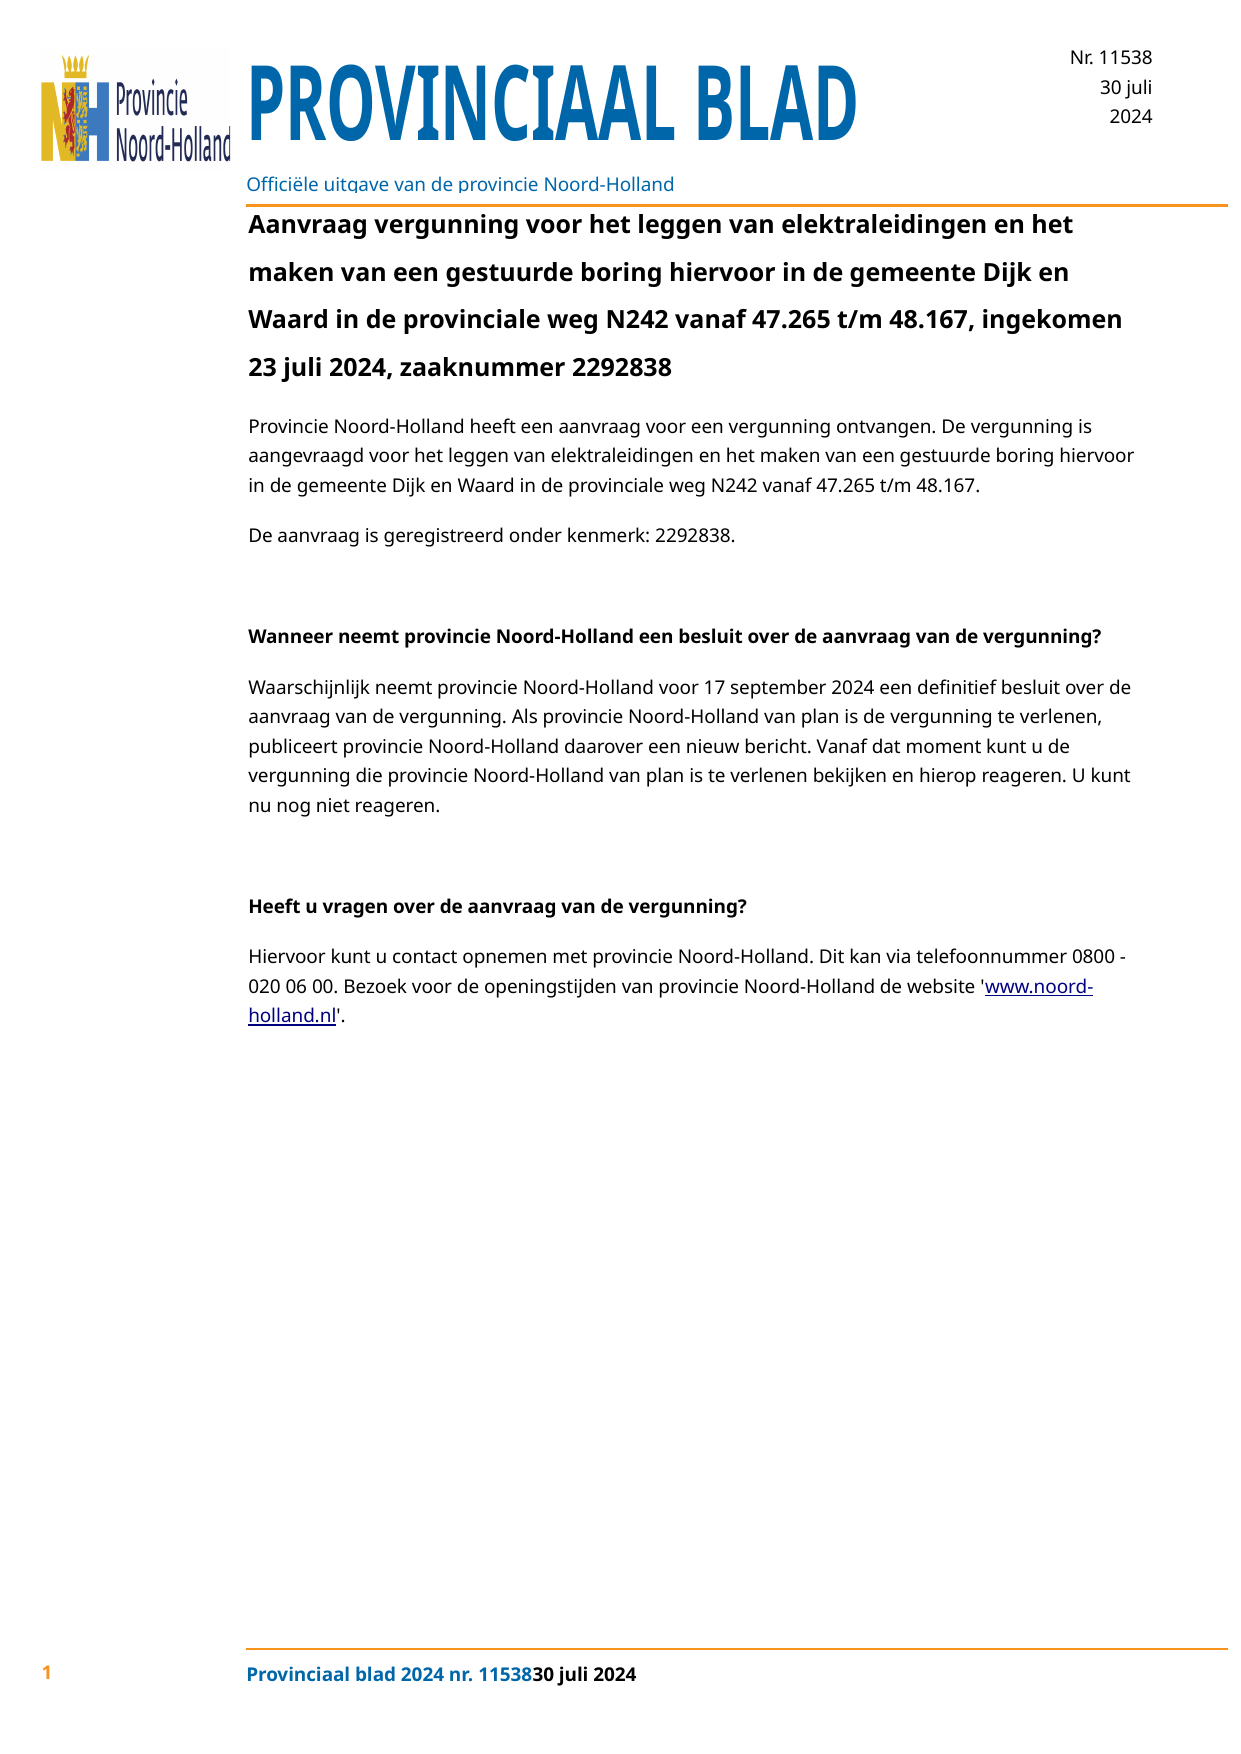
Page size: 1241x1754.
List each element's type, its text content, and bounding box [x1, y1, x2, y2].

text Waarschijnlijk neemt provincie Noord-Holland voor 17 september 2024 een definitief besluit over de aanvraag van de vergunning. Als provincie Noord-Holland van plan is de vergunning te verlenen, publiceert provincie Noord-Holland daarover een nieuw bericht. Vanaf dat moment kunt u de vergunning die provincie Noord-Holland van plan is te verlenen bekijken en hierop reageren. U kunt nu nog niet reageren. [248, 674, 1152, 818]
text Aanvraag vergunning voor het leggen van elektraleidingen en het maken van een gestuurde boring hiervoor in de gemeente Dijk en Waard in de provinciale weg N242 vanaf 47.265 t/m 48.167, ingekomen 23 juli 2024, zaaknummer 2292838 [248, 207, 1152, 384]
text Provincie Noord-Holland heeft een aanvraag voor een vergunning ontvangen. De vergunning is aangevraagd voor het leggen van elektraleidingen en het maken van een gestuurde boring hiervoor in de gemeente Dijk en Waard in de provinciale weg N242 vanaf 47.265 t/m 48.167. [248, 413, 1152, 498]
text De aanvraag is geregistreerd onder kenmerk: 2292838. [248, 523, 1152, 548]
text Hiervoor kunt u contact opnemen met provincie Noord-Holland. Dit kan via telefoonnummer 0800 - 020 06 00. Bezoek voor de openingstijden van provincie Noord-Holland de website 'www.noord-holland.nl'. [248, 943, 1152, 1028]
text Heeft u vragen over de aanvraag van de vergunning? [248, 893, 1152, 919]
text Wanneer neemt provincie Noord-Holland een besluit over de aanvraag van de vergunning? [248, 623, 1152, 649]
picture [41, 47, 231, 172]
